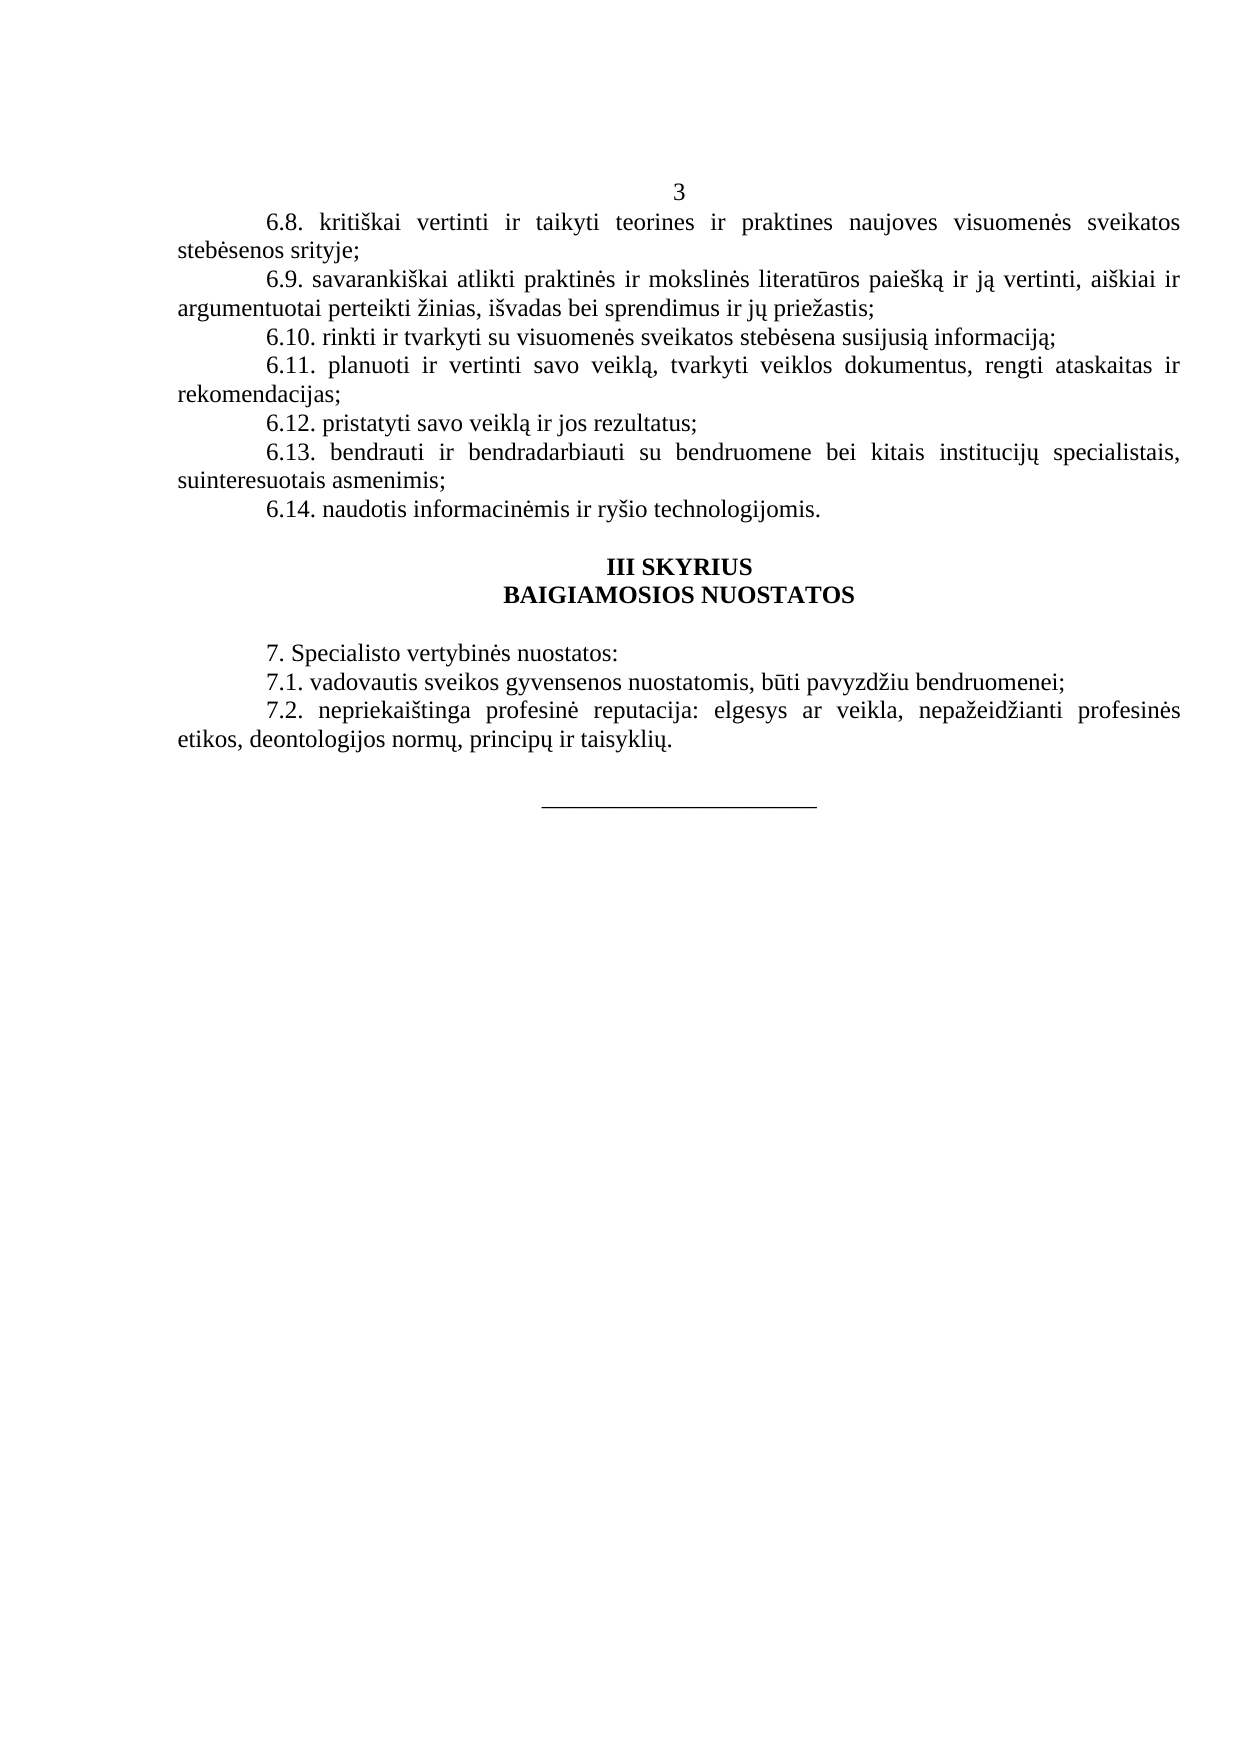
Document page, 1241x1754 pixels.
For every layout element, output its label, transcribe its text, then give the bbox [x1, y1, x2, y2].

text 6.12. pristatyti savo veiklą ir jos rezultatus; [177, 408, 1181, 437]
text III SKYRIUS [177, 552, 1181, 580]
text 6.9. savarankiškai atlikti praktinės ir mokslinės literatūros paiešką ir ją vertinti, aiškiai ir argumentuotai perteikti žinias, išvadas bei sprendimus ir jų priežastis; [177, 264, 1181, 322]
text 6.11. planuoti ir vertinti savo veiklą, tvarkyti veiklos dokumentus, rengti ataskaitas ir rekomendacijas; [177, 350, 1181, 408]
text BAIGIAMOSIOS NUOSTATOS [177, 580, 1181, 609]
text 7.1. vadovautis sveikos gyvensenos nuostatomis, būti pavyzdžiu bendruomenei; [177, 667, 1181, 695]
text 6.10. rinkti ir tvarkyti su visuomenės sveikatos stebėsena susijusią informaciją; [177, 322, 1181, 350]
text ______________________ [177, 782, 1181, 810]
text 6.13. bendrauti ir bendradarbiauti su bendruomene bei kitais institucijų specialistais, suinteresuotais asmenimis; [177, 437, 1181, 494]
text 7. Specialisto vertybinės nuostatos: [177, 638, 1181, 667]
text 6.14. naudotis informacinėmis ir ryšio technologijomis. [177, 494, 1181, 523]
text 7.2. nepriekaištinga profesinė reputacija: elgesys ar veikla, nepažeidžianti profesinės etikos, deontologijos normų, principų ir taisyklių. [177, 695, 1181, 753]
text 6.8. kritiškai vertinti ir taikyti teorines ir praktines naujoves visuomenės sveikatos stebėsenos srityje; [177, 207, 1181, 264]
